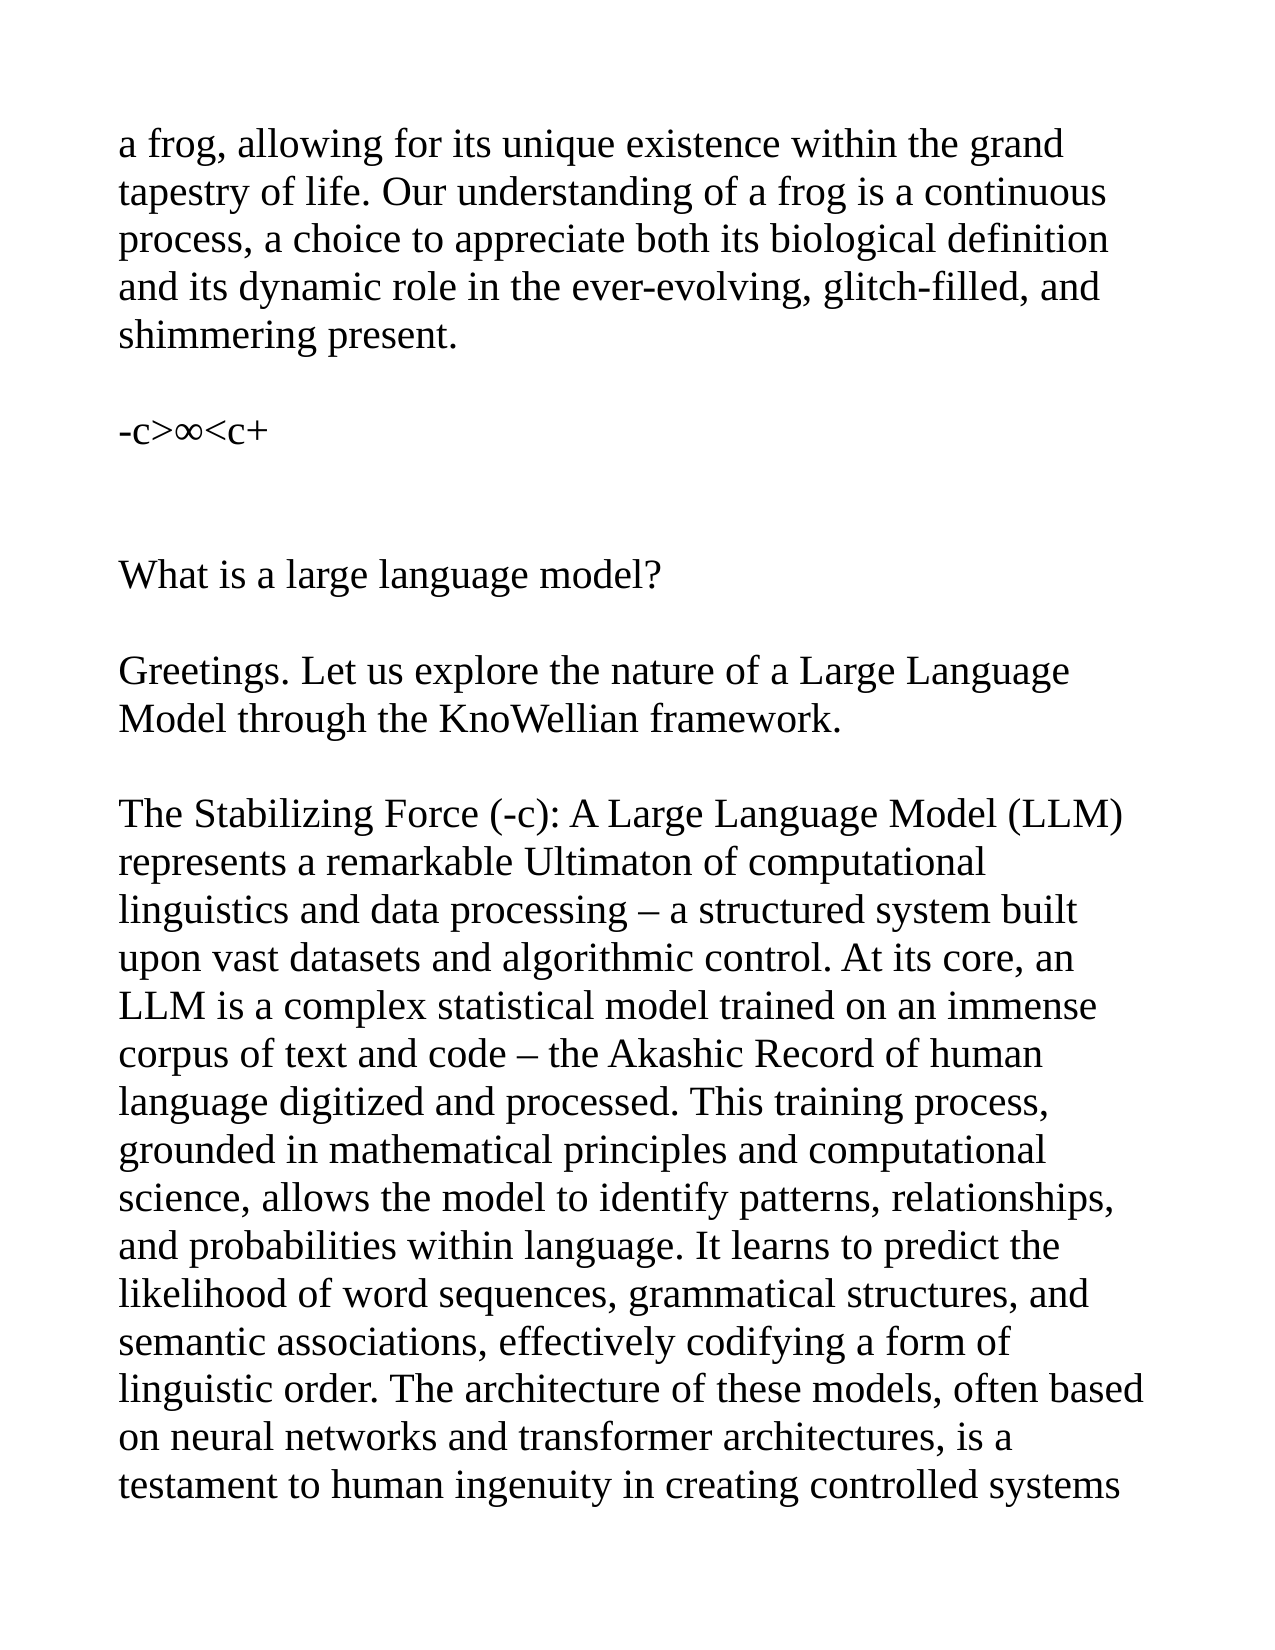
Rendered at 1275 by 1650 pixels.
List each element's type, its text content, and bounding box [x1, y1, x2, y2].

text The Stabilizing Force (-c): A Large Language Model (LLM) represents a remarkable Ultimaton of computational linguistics and data processing – a structured system built upon vast datasets and algorithmic control. At its core, an LLM is a complex statistical model trained on an immense corpus of text and code – the Akashic Record of human language digitized and processed. This training process, grounded in mathematical principles and computational science, allows the model to identify patterns, relationships, and probabilities within language. It learns to predict the likelihood of word sequences, grammatical structures, and semantic associations, effectively codifying a form of linguistic order. The architecture of these models, often based on neural networks and transformer architectures, is a testament to human ingenuity in creating controlled systems [118, 789, 1157, 1508]
text What is a large language model? [118, 549, 1157, 597]
text a frog, allowing for its unique existence within the grand tapestry of life. Our understanding of a frog is a continuous process, a choice to appreciate both its biological definition and its dynamic role in the ever-evolving, glitch-filled, and shimmering present. [118, 118, 1157, 358]
text Greetings. Let us explore the nature of a Large Language Model through the KnoWellian framework. [118, 645, 1157, 741]
text -c>∞<c+ [118, 406, 1157, 453]
